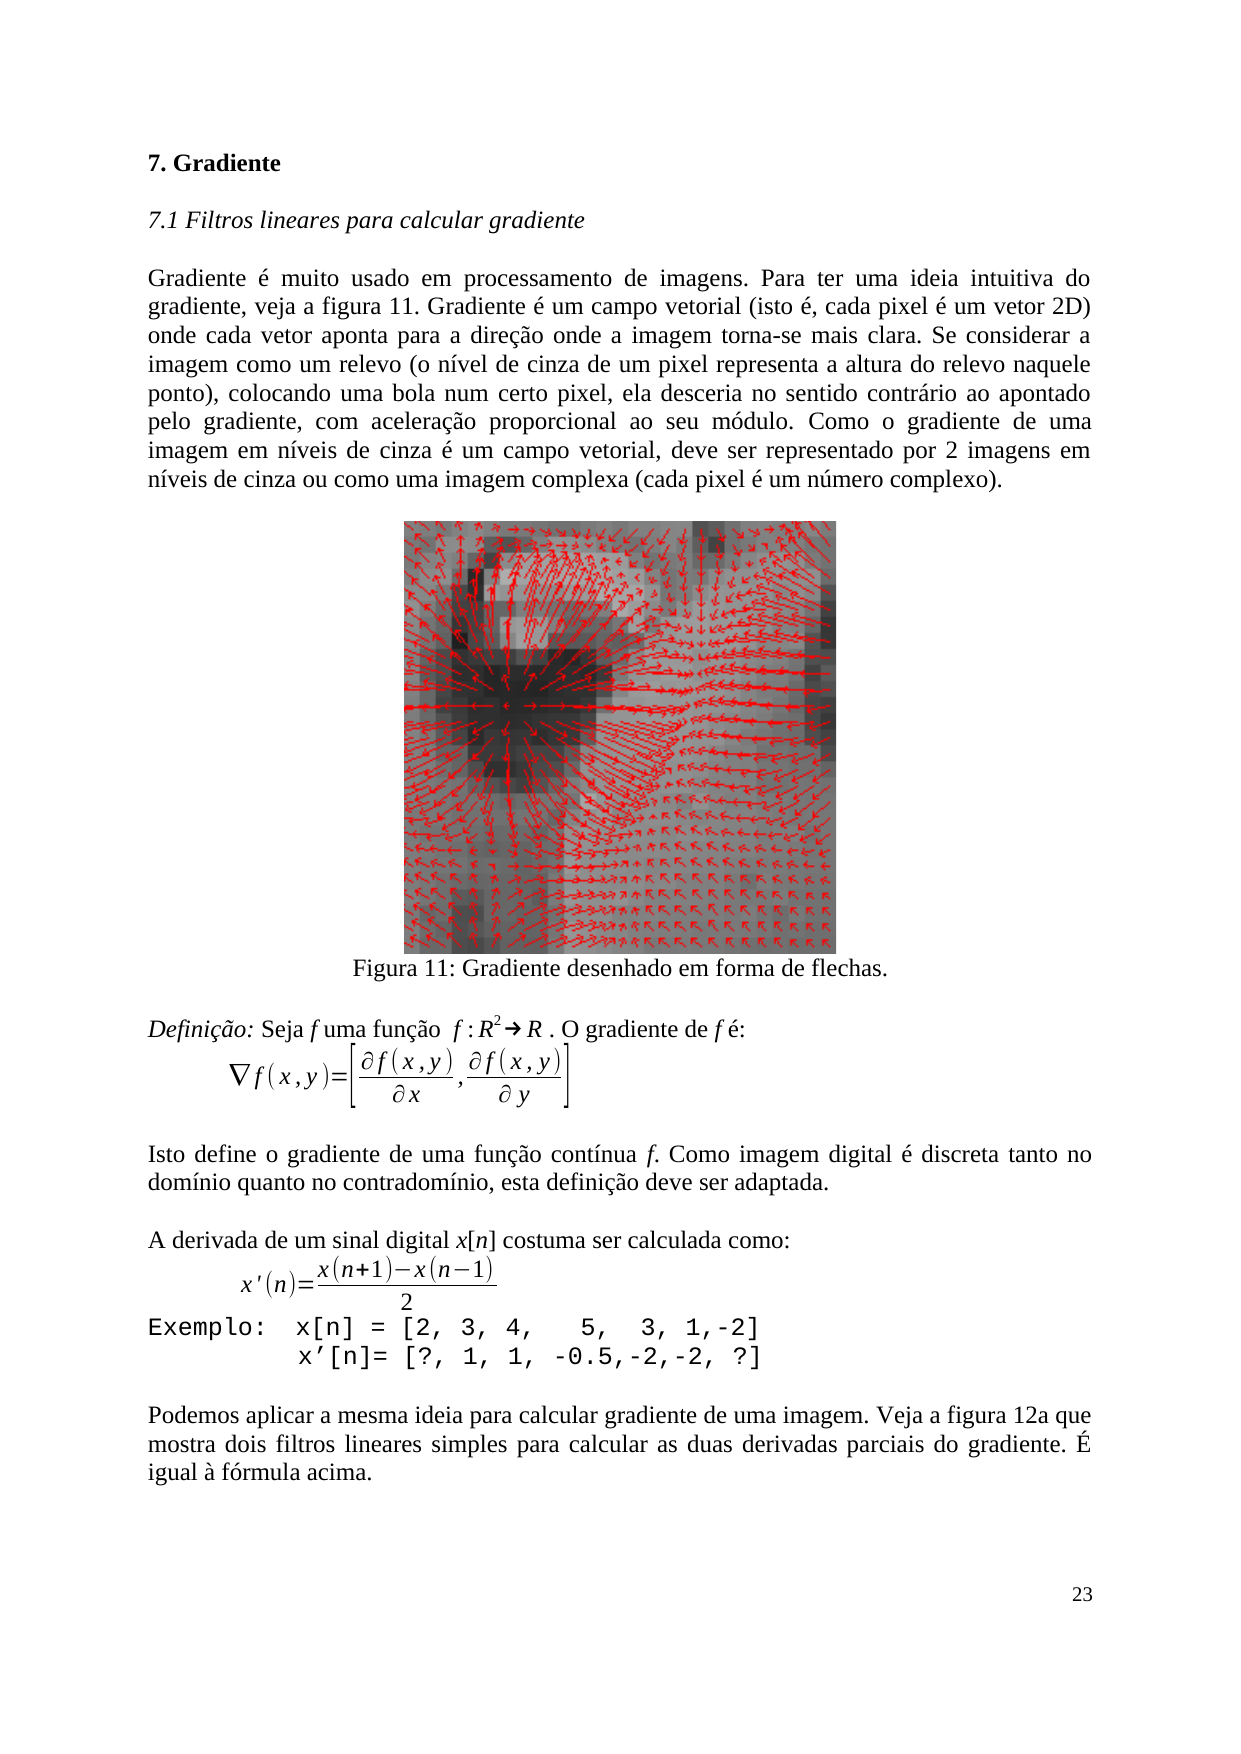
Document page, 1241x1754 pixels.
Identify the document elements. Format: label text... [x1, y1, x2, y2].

text 7. Gradiente [148, 148, 1092, 176]
text Podemos aplicar a mesma ideia para calcular gradiente de uma imagem. Veja a figura 12a que mostra dois filtros lineares simples para calcular as duas derivadas parciais do gradiente. É igual à fórmula acima. [148, 1400, 1092, 1486]
text Gradiente é muito usado em processamento de imagens. Para ter uma ideia intuitiva do gradiente, veja a figura 11. Gradiente é um campo vetorial (isto é, cada pixel é um vetor 2D) onde cada vetor aponta para a direção onde a imagem torna-se mais clara. Se considerar a imagem como um relevo (o nível de cinza de um pixel representa a altura do relevo naquele ponto), colocando uma bola num certo pixel, ela desceria no sentido contrário ao apontado pelo gradiente, com aceleração proporcional ao seu módulo. Como o gradiente de uma imagem em níveis de cinza é um campo vetorial, deve ser representado por 2 imagens em níveis de cinza ou como uma imagem complexa (cada pixel é um número complexo). [148, 263, 1092, 493]
text Definição: Seja f uma função . O gradiente de f é: [148, 1011, 1092, 1042]
text A derivada de um sinal digital x[n] costuma ser calculada como: [148, 1225, 1092, 1254]
text Figura 11: Gradiente desenhado em forma de flechas. [148, 953, 1092, 982]
text Exemplo: x[n] = [2, 3, 4, 5, 3, 1,-2] [148, 1315, 1092, 1343]
picture [404, 521, 837, 954]
text x’[n]= [?, 1, 1, -0.5,-2,-2, ?] [148, 1343, 1092, 1372]
text 7.1 Filtros lineares para calcular gradiente [148, 205, 1092, 234]
text Isto define o gradiente de uma função contínua f. Como imagem digital é discreta tanto no domínio quanto no contradomínio, esta definição deve ser adaptada. [148, 1139, 1092, 1196]
